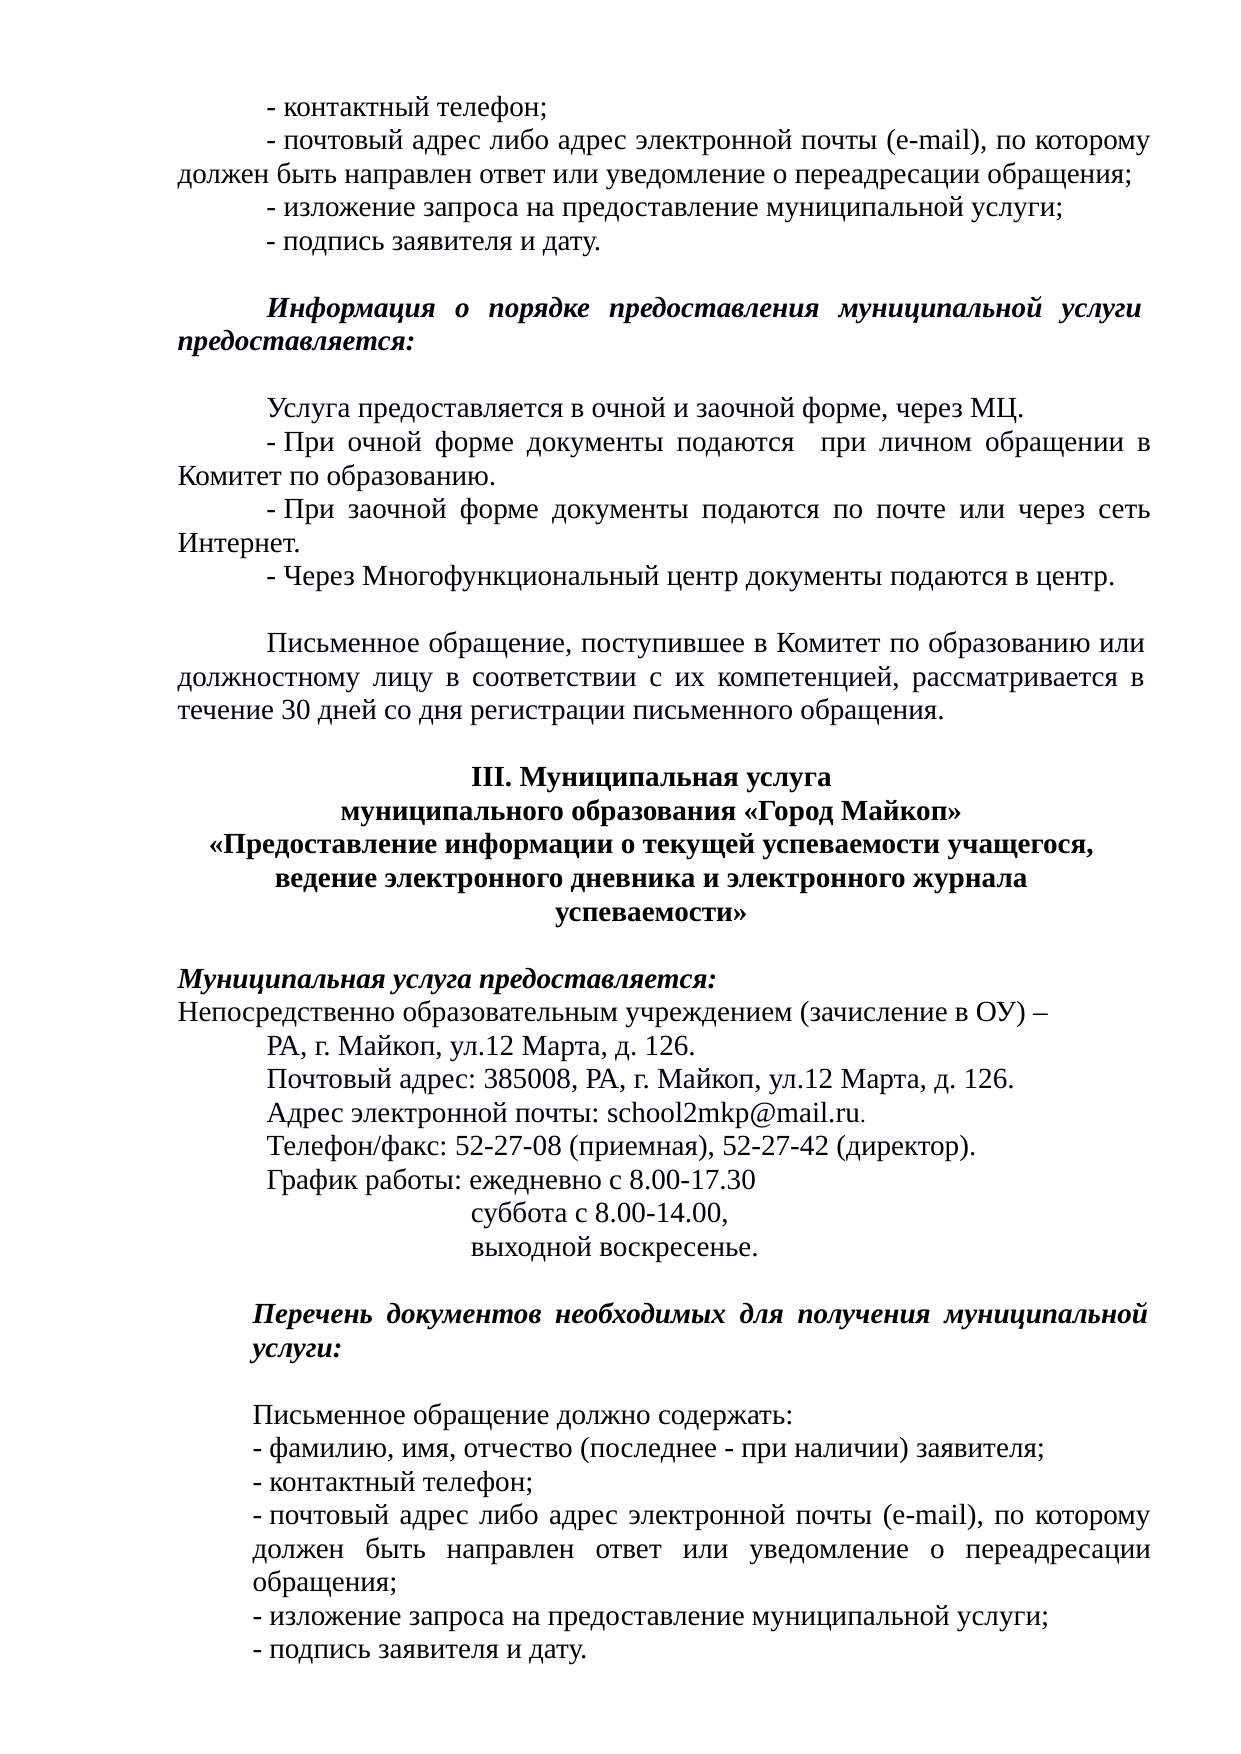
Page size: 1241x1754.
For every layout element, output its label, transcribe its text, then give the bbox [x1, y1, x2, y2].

text - При очной форме документы подаются при личном обращении в Комитет по образованию. [177, 424, 1152, 491]
text Телефон/факс: 52-27-08 (приемная), 52-27-42 (директор). [177, 1128, 1152, 1162]
list Перечень документов необходимых для получения муниципальной услуги: [252, 1296, 1152, 1363]
text - изложение запроса на предоставление муниципальной услуги; [177, 189, 1152, 223]
subtitle муниципального образования «Город Майкоп» [179, 793, 1122, 827]
text - почтовый адрес либо адрес электронной почты (e-mail), по которому должен быть направлен ответ или уведомление о переадресации обращения; [177, 122, 1152, 189]
text Адрес электронной почты: school2mkp@mail.ru. [177, 1095, 1152, 1128]
text - подпись заявителя и дату. [177, 223, 1152, 256]
list Непосредственно образовательным учреждением (зачисление в ОУ) – [177, 994, 1152, 1028]
subtitle «Предоставление информации о текущей успеваемости учащегося, ведение электронного дневника и электронного журнала успеваемости» [179, 827, 1122, 927]
list - подпись заявителя и дату. [252, 1632, 1152, 1665]
list - почтовый адрес либо адрес электронной почты (e-mail), по которому должен быть направлен ответ или уведомление о переадресации обращения; [252, 1497, 1152, 1598]
list - фамилию, имя, отчество (последнее - при наличии) заявителя; [252, 1430, 1152, 1464]
text суббота с 8.00-14.00, [177, 1196, 1152, 1229]
list - изложение запроса на предоставление муниципальной услуги; [252, 1598, 1152, 1632]
text Почтовый адрес: 385008, РА, г. Майкоп, ул.12 Марта, д. 126. [177, 1061, 1152, 1095]
text РА, г. Майкоп, ул.12 Марта, д. 126. [177, 1028, 1152, 1061]
text - контактный телефон; [177, 89, 1152, 122]
text Письменное обращение, поступившее в Комитет по образованию или должностному лицу в соответствии с их компетенцией, рассматривается в течение 30 дней со дня регистрации письменного обращения. [177, 625, 1146, 726]
list - контактный телефон; [252, 1464, 1152, 1497]
text - Через Многофункциональный центр документы подаются в центр. [177, 558, 1152, 592]
list Муниципальная услуга предоставляется: [177, 961, 1152, 994]
list Письменное обращение должно содержать: [252, 1397, 1152, 1430]
text выходной воскресенье. [177, 1229, 1152, 1263]
subtitle III. Муниципальная услуга [179, 759, 1122, 793]
text - При заочной форме документы подаются по почте или через сеть Интернет. [177, 491, 1152, 558]
text График работы: ежедневно с 8.00-17.30 [177, 1162, 1152, 1196]
text Информация о порядке предоставления муниципальной услуги предоставляется: [177, 290, 1146, 357]
text Услуга предоставляется в очной и заочной форме, через МЦ. [177, 391, 1152, 424]
